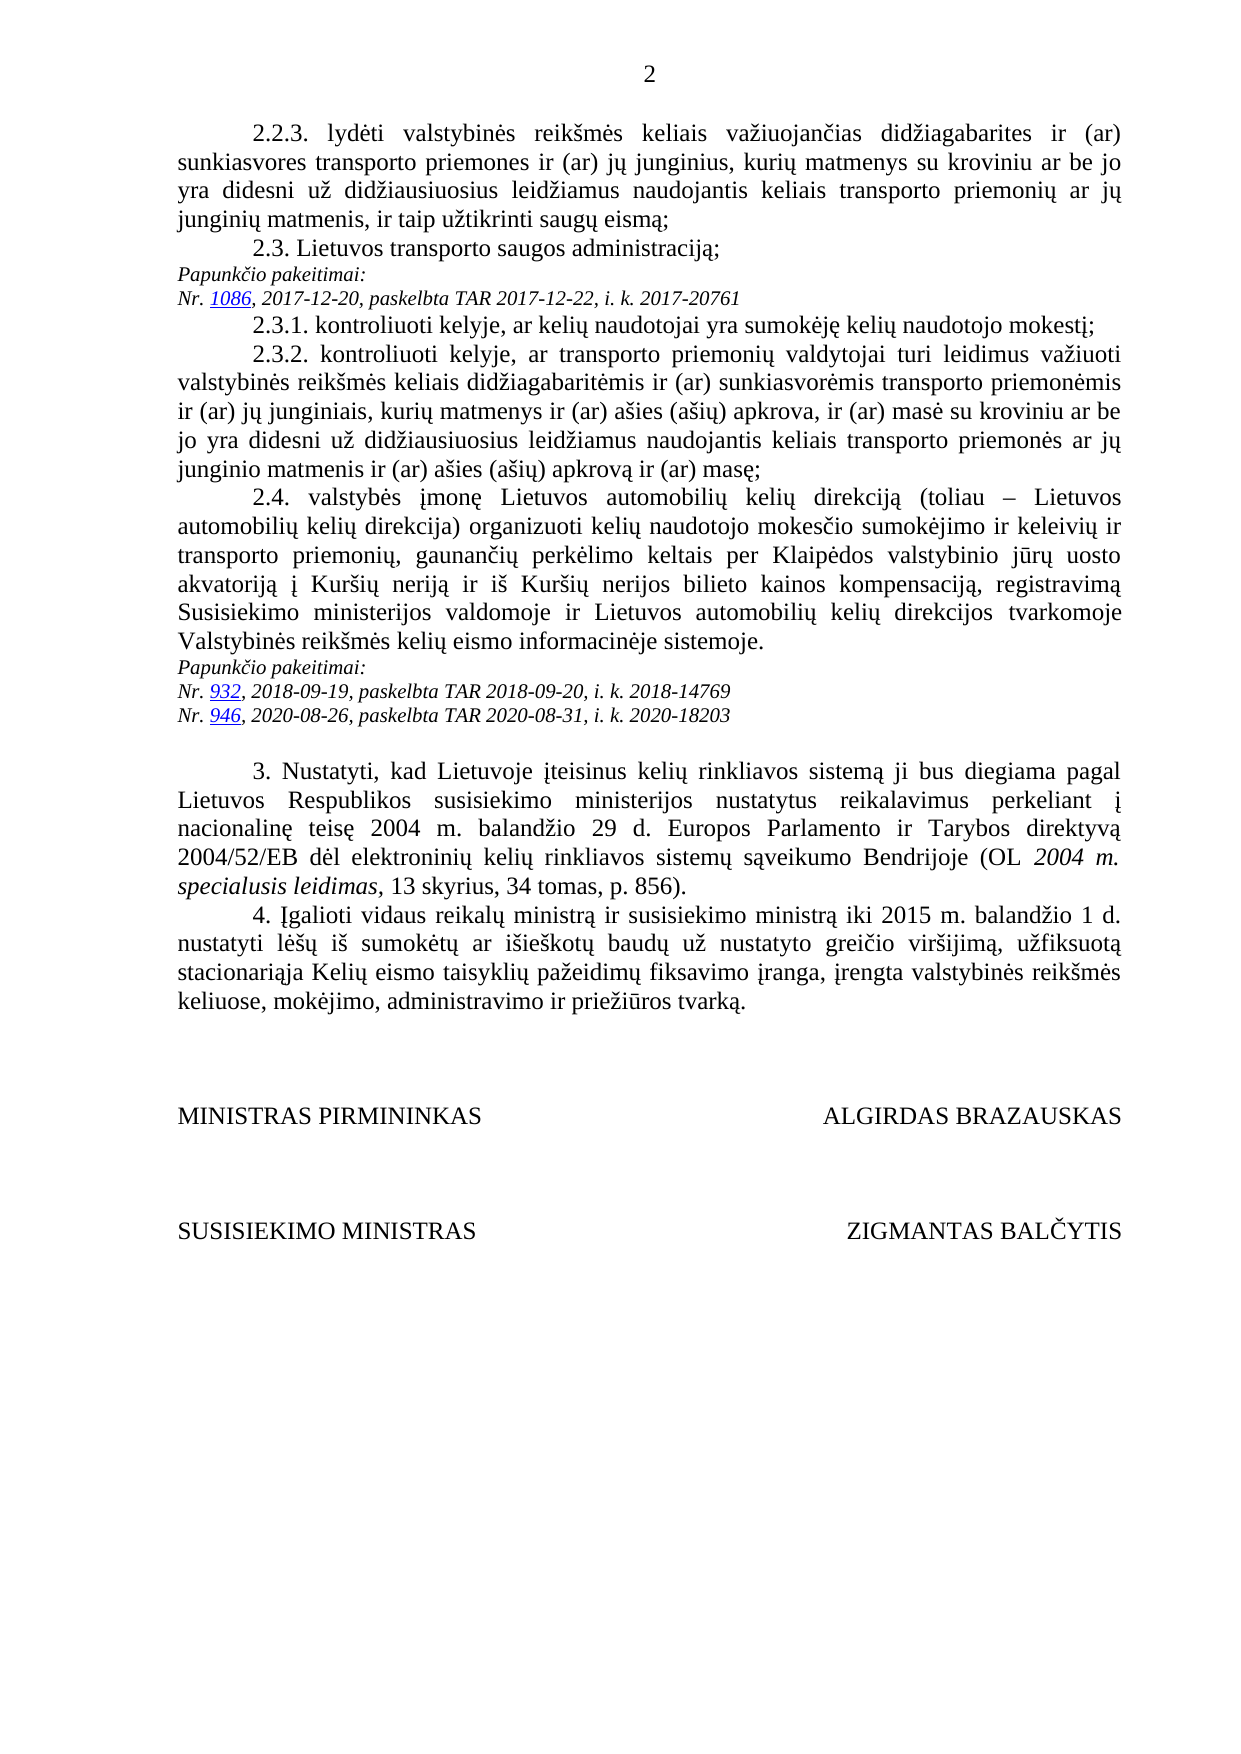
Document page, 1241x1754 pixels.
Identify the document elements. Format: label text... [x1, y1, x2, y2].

text 2.4. valstybės įmonę Lietuvos automobilių kelių direkciją (toliau – Lietuvos automobilių kelių direkcija) organizuoti kelių naudotojo mokesčio sumokėjimo ir keleivių ir transporto priemonių, gaunančių perkėlimo keltais per Klaipėdos valstybinio jūrų uosto akvatoriją į Kuršių neriją ir iš Kuršių nerijos bilieto kainos kompensaciją, registravimą Susisiekimo ministerijos valdomoje ir Lietuvos automobilių kelių direkcijos tvarkomoje Valstybinės reikšmės kelių eismo informacinėje sistemoje. [177, 482, 1122, 655]
text 2.3.1. kontroliuoti kelyje, ar kelių naudotojai yra sumokėję kelių naudotojo mokestį; [177, 310, 1122, 339]
text 2.3. Lietuvos transporto saugos administraciją; [177, 233, 1122, 262]
text 3. Nustatyti, kad Lietuvoje įteisinus kelių rinkliavos sistemą ji bus diegiama pagal Lietuvos Respublikos susisiekimo ministerijos nustatytus reikalavimus perkeliant į nacionalinę teisę 2004 m. balandžio 29 d. Europos Parlamento ir Tarybos direktyvą 2004/52/EB dėl elektroninių kelių rinkliavos sistemų sąveikumo Bendrijoje (OL 2004 m. specialusis leidimas, 13 skyrius, 34 tomas, p. 856). [177, 756, 1122, 900]
text Susisiekimo ministras Zigmantas Balčytis [177, 1216, 1122, 1245]
text Nr. 1086, 2017-12-20, paskelbta TAR 2017-12-22, i. k. 2017-20761 [177, 286, 1122, 310]
text 4. Įgalioti vidaus reikalų ministrą ir susisiekimo ministrą iki 2015 m. balandžio 1 d. nustatyti lėšų iš sumokėtų ar išieškotų baudų už nustatyto greičio viršijimą, užfiksuotą stacionariąja Kelių eismo taisyklių pažeidimų fiksavimo įranga, įrengta valstybinės reikšmės keliuose, mokėjimo, administravimo ir priežiūros tvarką. [177, 900, 1122, 1015]
text Nr. 946, 2020-08-26, paskelbta TAR 2020-08-31, i. k. 2020-18203 [177, 703, 1122, 727]
text 2.2.3. lydėti valstybinės reikšmės keliais važiuojančias didžiagabarites ir (ar) sunkiasvores transporto priemones ir (ar) jų junginius, kurių matmenys su kroviniu ar be jo yra didesni už didžiausiuosius leidžiamus naudojantis keliais transporto priemonių ar jų junginių matmenis, ir taip užtikrinti saugų eismą; [177, 118, 1122, 233]
text 2.3.2. kontroliuoti kelyje, ar transporto priemonių valdytojai turi leidimus važiuoti valstybinės reikšmės keliais didžiagabaritėmis ir (ar) sunkiasvorėmis transporto priemonėmis ir (ar) jų junginiais, kurių matmenys ir (ar) ašies (ašių) apkrova, ir (ar) masė su kroviniu ar be jo yra didesni už didžiausiuosius leidžiamus naudojantis keliais transporto priemonės ar jų junginio matmenis ir (ar) ašies (ašių) apkrovą ir (ar) masę; [177, 339, 1122, 482]
text Ministras Pirmininkas Algirdas Brazauskas [177, 1101, 1122, 1130]
text Papunkčio pakeitimai: [177, 262, 1122, 286]
text Papunkčio pakeitimai: [177, 655, 1122, 679]
text Nr. 932, 2018-09-19, paskelbta TAR 2018-09-20, i. k. 2018-14769 [177, 679, 1122, 703]
